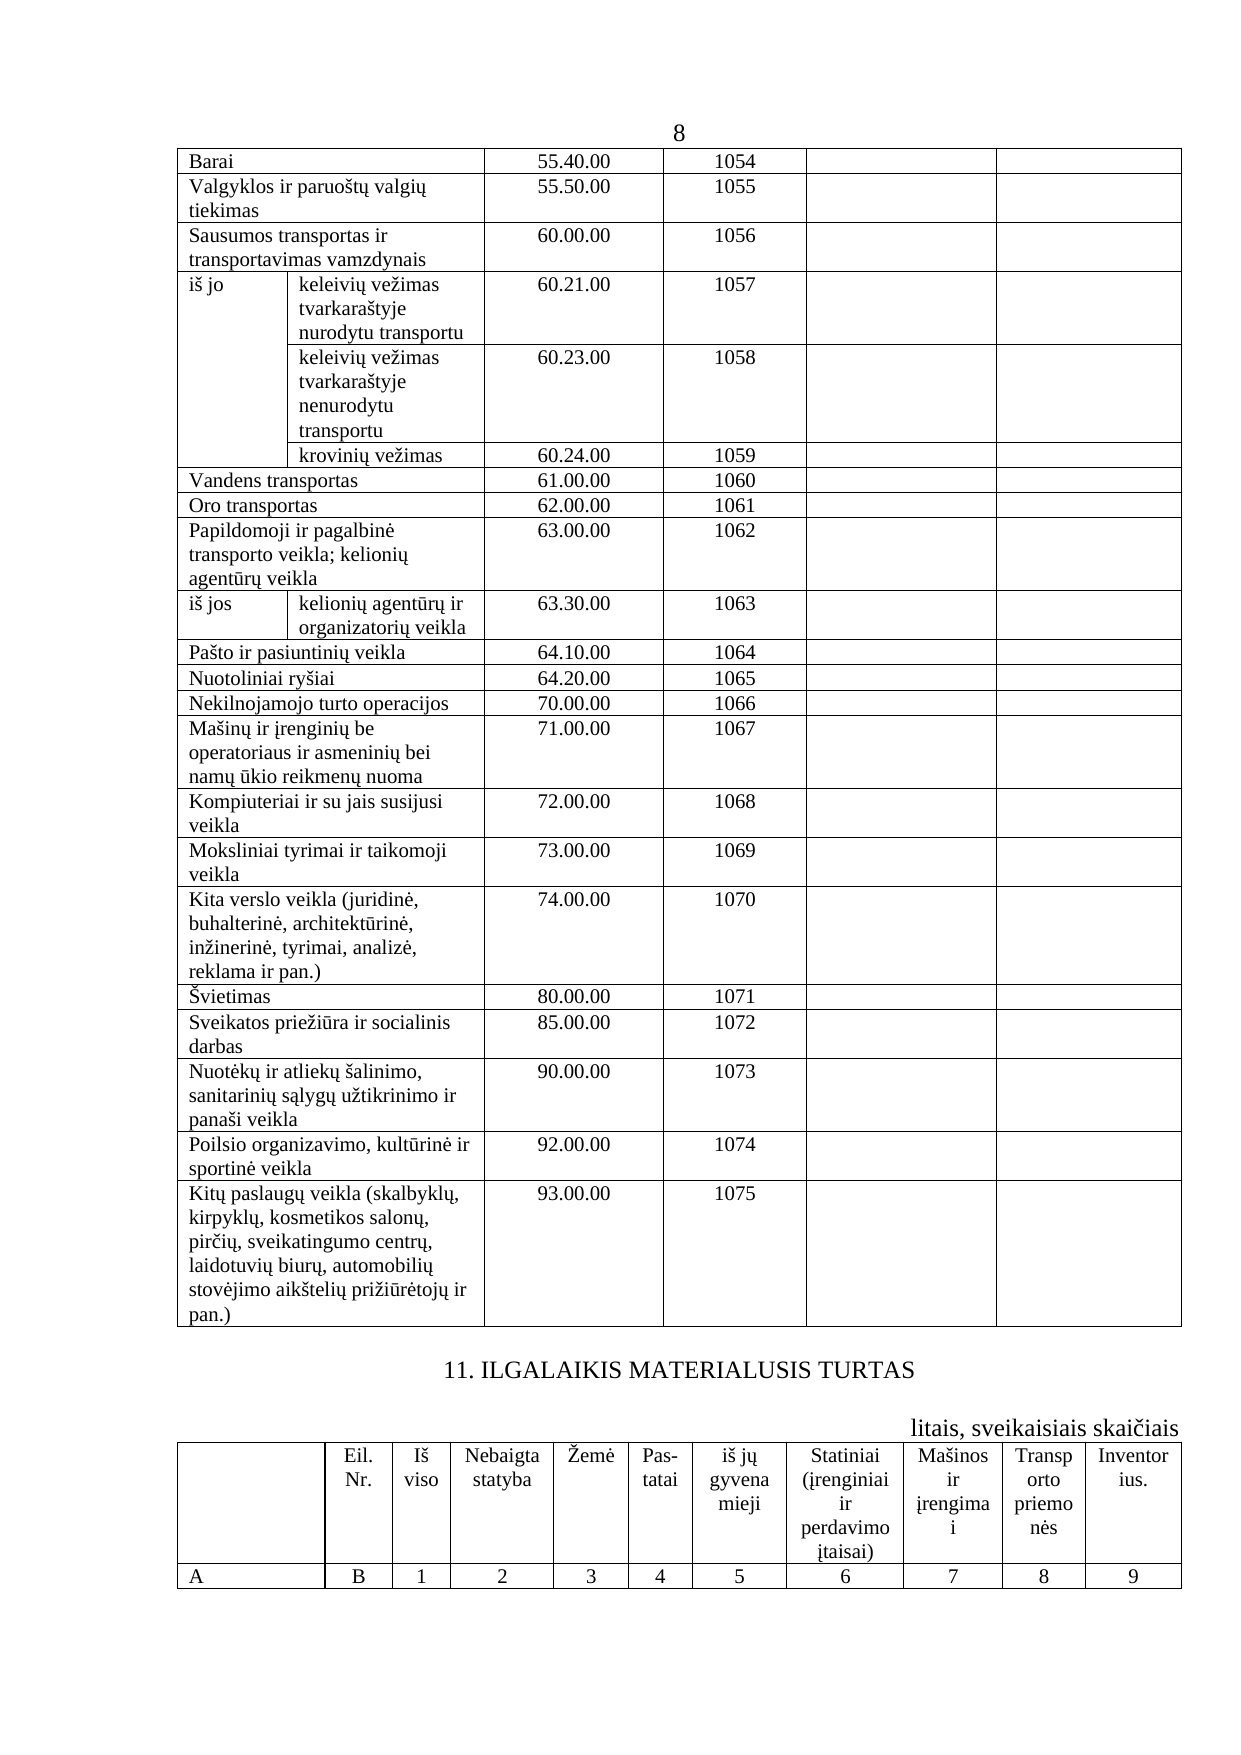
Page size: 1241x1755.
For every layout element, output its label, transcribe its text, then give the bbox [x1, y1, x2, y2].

table_cell iš jo [178, 272, 287, 467]
table_cell [807, 1010, 996, 1058]
table_cell [807, 789, 996, 837]
table_cell 4 [629, 1564, 692, 1588]
table_cell [997, 518, 1181, 590]
table_cell 1055 [664, 174, 806, 222]
table_cell [997, 345, 1181, 442]
table_cell 9 [1086, 1564, 1181, 1588]
table_cell [997, 716, 1181, 788]
table_cell 85.00.00 [485, 1010, 663, 1058]
table_header Mašinos ir įrengimai [904, 1443, 1002, 1563]
table_header Eil. Nr. [326, 1443, 392, 1563]
table_cell 6 [787, 1564, 903, 1588]
table_cell [807, 838, 996, 886]
table_cell 80.00.00 [485, 985, 663, 1008]
table_cell Vandens transportas [178, 468, 484, 492]
table_cell B [326, 1564, 392, 1588]
table_cell 1064 [664, 640, 806, 664]
table_cell Mašinų ir įrenginių be operatoriaus ir asmeninių bei namų ūkio reikmenų nuoma [178, 716, 484, 788]
table_cell 92.00.00 [485, 1132, 663, 1180]
text 11. ILGALAIKIS MATERIALUSIS TURTAS [177, 1355, 1181, 1384]
table_cell [997, 468, 1181, 492]
table_cell 60.23.00 [485, 345, 663, 442]
table_header iš jų gyvenamieji [693, 1443, 786, 1563]
table_cell 1060 [664, 468, 806, 492]
table_cell 93.00.00 [485, 1181, 663, 1326]
table_cell Nuotoliniai ryšiai [178, 665, 484, 689]
table_cell 74.00.00 [485, 887, 663, 983]
table_cell 71.00.00 [485, 716, 663, 788]
table_cell 1072 [664, 1010, 806, 1058]
text litais, sveikaisiais skaičiais [177, 1413, 1181, 1442]
table_cell [997, 1059, 1181, 1131]
table_cell 5 [693, 1564, 786, 1588]
table_header Statiniai (įrenginiai ir perdavimo įtaisai) [787, 1443, 903, 1563]
table_cell [997, 789, 1181, 837]
table_cell 1 [393, 1564, 450, 1588]
table_cell [807, 493, 996, 517]
table_cell A [178, 1564, 324, 1588]
table_cell 90.00.00 [485, 1059, 663, 1131]
table_cell 8 [1003, 1564, 1085, 1588]
table_cell krovinių vežimas [288, 443, 484, 467]
table_cell [807, 691, 996, 714]
table_cell [997, 640, 1181, 664]
table_cell 1073 [664, 1059, 806, 1131]
table_cell [807, 887, 996, 983]
table_header Transporto priemonės [1003, 1443, 1085, 1563]
table_cell 1058 [664, 345, 806, 442]
table_header Inventorius. [1086, 1443, 1181, 1563]
table_cell [997, 493, 1181, 517]
table_cell 70.00.00 [485, 691, 663, 714]
table_cell keleivių vežimas tvarkaraštyje nurodytu transportu [288, 272, 484, 344]
table_cell kelionių agentūrų ir organizatorių veikla [288, 591, 484, 639]
table_cell 1067 [664, 716, 806, 788]
table_cell 73.00.00 [485, 838, 663, 886]
table_cell 62.00.00 [485, 493, 663, 517]
table_cell [997, 985, 1181, 1008]
table_cell [807, 716, 996, 788]
table_cell [997, 887, 1181, 983]
table_cell Oro transportas [178, 493, 484, 517]
table_cell Sausumos transportas ir transportavimas vamzdynais [178, 223, 484, 271]
table_cell [807, 149, 996, 173]
table_cell [997, 591, 1181, 639]
table_cell [997, 665, 1181, 689]
table_cell [807, 985, 996, 1008]
table_cell 1063 [664, 591, 806, 639]
table_cell 61.00.00 [485, 468, 663, 492]
table_cell 7 [904, 1564, 1002, 1588]
table_cell 60.00.00 [485, 223, 663, 271]
table_cell [807, 518, 996, 590]
table_cell 72.00.00 [485, 789, 663, 837]
table_cell 55.40.00 [485, 149, 663, 173]
table_cell Kita verslo veikla (juridinė, buhalterinė, architektūrinė, inžinerinė, tyrimai, analizė, reklama ir pan.) [178, 887, 484, 983]
table_cell Barai [178, 149, 484, 173]
table_cell [997, 443, 1181, 467]
table_cell keleivių vežimas tvarkaraštyje nenurodytu transportu [288, 345, 484, 442]
table_cell 60.21.00 [485, 272, 663, 344]
table_cell 2 [451, 1564, 553, 1588]
table_cell [997, 1132, 1181, 1180]
table_cell Poilsio organizavimo, kultūrinė ir sportinė veikla [178, 1132, 484, 1180]
table_cell 1056 [664, 223, 806, 271]
table_cell [997, 272, 1181, 344]
table_cell [807, 223, 996, 271]
table_cell 1066 [664, 691, 806, 714]
table_cell iš jos [178, 591, 287, 639]
table_cell [997, 174, 1181, 222]
table_cell Valgyklos ir paruoštų valgių tiekimas [178, 174, 484, 222]
table_cell [807, 1181, 996, 1326]
table_cell Švietimas [178, 985, 484, 1008]
table_cell 1061 [664, 493, 806, 517]
table_cell [807, 272, 996, 344]
table_cell 1068 [664, 789, 806, 837]
table_cell [997, 1181, 1181, 1326]
table_cell Papildomoji ir pagalbinė transporto veikla; kelionių agentūrų veikla [178, 518, 484, 590]
table_cell [807, 174, 996, 222]
table_cell [807, 1059, 996, 1131]
table_cell 1065 [664, 665, 806, 689]
table_cell 1057 [664, 272, 806, 344]
table_header Pas- tatai [629, 1443, 692, 1563]
table_cell 63.00.00 [485, 518, 663, 590]
table_cell [997, 1010, 1181, 1058]
table_cell [997, 223, 1181, 271]
table_cell 1054 [664, 149, 806, 173]
table_header [178, 1443, 324, 1563]
table_cell Kompiuteriai ir su jais susijusi veikla [178, 789, 484, 837]
table_cell [807, 345, 996, 442]
table_cell Nuotėkų ir atliekų šalinimo, sanitarinių sąlygų užtikrinimo ir panaši veikla [178, 1059, 484, 1131]
table_cell 1070 [664, 887, 806, 983]
table_cell 55.50.00 [485, 174, 663, 222]
table_cell [997, 149, 1181, 173]
table_cell 64.10.00 [485, 640, 663, 664]
table_cell Kitų paslaugų veikla (skalbyklų, kirpyklų, kosmetikos salonų, pirčių, sveikatingumo centrų, laidotuvių biurų, automobilių stovėjimo aikštelių prižiūrėtojų ir pan.) [178, 1181, 484, 1326]
table_cell [807, 468, 996, 492]
table_header Žemė [554, 1443, 628, 1563]
table_cell 3 [554, 1564, 628, 1588]
table_cell Moksliniai tyrimai ir taikomoji veikla [178, 838, 484, 886]
table_cell 1071 [664, 985, 806, 1008]
table_cell [997, 838, 1181, 886]
table_cell 64.20.00 [485, 665, 663, 689]
table_cell 1074 [664, 1132, 806, 1180]
table_cell [807, 1132, 996, 1180]
table_cell 1069 [664, 838, 806, 886]
table_cell [997, 691, 1181, 714]
table_cell 60.24.00 [485, 443, 663, 467]
table_cell 63.30.00 [485, 591, 663, 639]
table_cell Pašto ir pasiuntinių veikla [178, 640, 484, 664]
table_header Nebaigta statyba [451, 1443, 553, 1563]
table_cell [807, 640, 996, 664]
table_cell 1059 [664, 443, 806, 467]
table_cell [807, 665, 996, 689]
table_cell Sveikatos priežiūra ir socialinis darbas [178, 1010, 484, 1058]
table_cell 1075 [664, 1181, 806, 1326]
table_header Iš viso [393, 1443, 450, 1563]
table_cell [807, 591, 996, 639]
table_cell [807, 443, 996, 467]
table_cell Nekilnojamojo turto operacijos [178, 691, 484, 714]
table_cell 1062 [664, 518, 806, 590]
